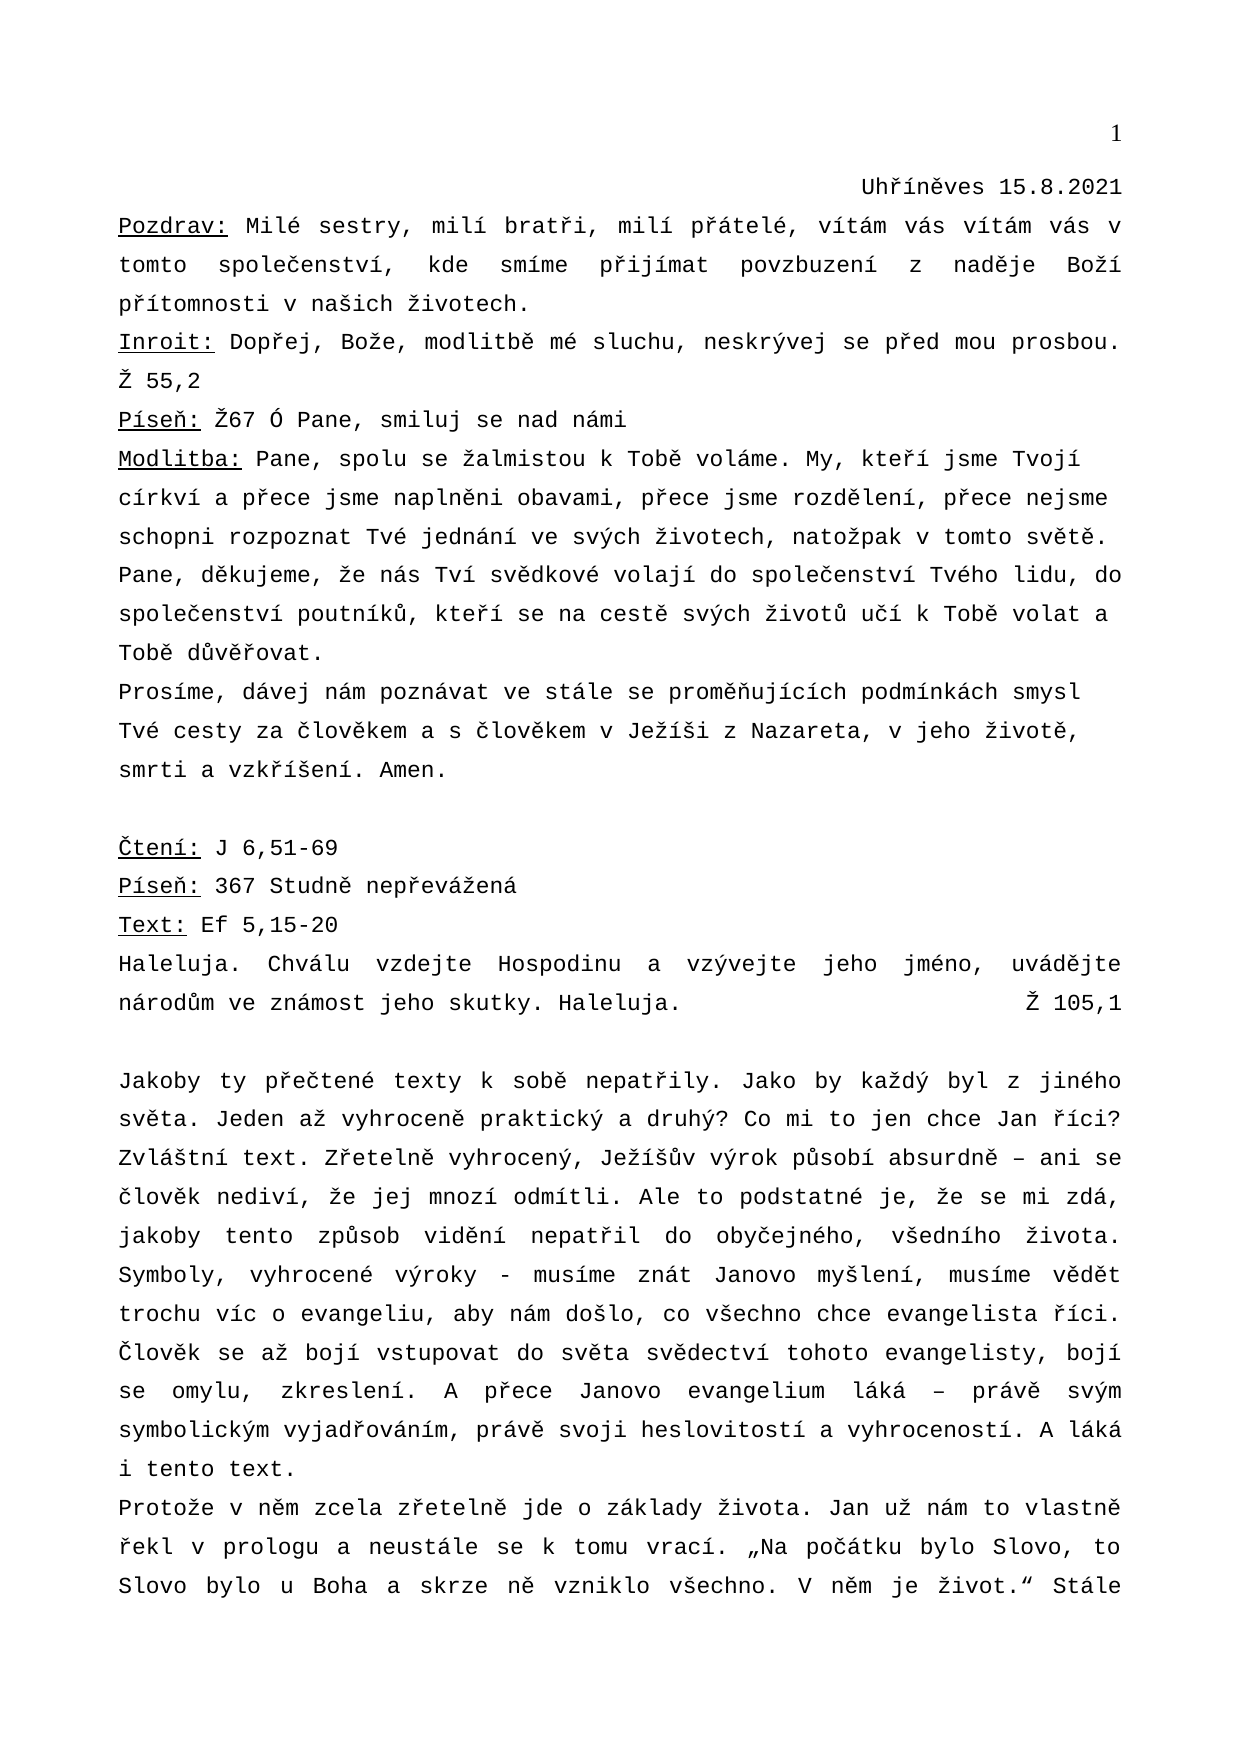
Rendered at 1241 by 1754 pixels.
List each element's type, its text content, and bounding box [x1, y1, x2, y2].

text Pozdrav: Milé sestry, milí bratři, milí přátelé, vítám vás vítám vás v tomto společenství, kde smíme přijímat povzbuzení z naděje Boží přítomnosti v našich životech. [118, 214, 1122, 318]
text Píseň: Ž67 Ó Pane, smiluj se nad námi [118, 408, 1122, 434]
text Pane, děkujeme, že nás Tví svědkové volají do společenství Tvého lidu, do společenství poutníků, kteří se na cestě svých životů učí k Tobě volat a Tobě důvěřovat. [118, 564, 1122, 667]
text Protože v něm zcela zřetelně jde o základy života. Jan už nám to vlastně řekl v prologu a neustále se k tomu vrací. „Na počátku bylo Slovo, to Slovo bylo u Boha a skrze ně vzniklo všechno. V něm je život.“ Stále [118, 1496, 1122, 1600]
text Uhříněves 15.8.2021 [118, 175, 1122, 201]
text Inroit: Dopřej, Bože, modlitbě mé sluchu, neskrývej se před mou prosbou. Ž 55,2 [118, 331, 1122, 396]
text Modlitba: Pane, spolu se žalmistou k Tobě voláme. My, kteří jsme Tvojí církví a přece jsme naplněni obavami, přece jsme rozdělení, přece nejsme schopni rozpoznat Tvé jednání ve svých životech, natožpak v tomto světě. [118, 447, 1122, 551]
text Haleluja. Chválu vzdejte Hospodinu a vzývejte jeho jméno, uvádějte národům ve známost jeho skutky. Haleluja. Ž 105,1 [118, 952, 1122, 1017]
text Čtení: J 6,51-69 [118, 836, 1122, 862]
text Text: Ef 5,15-20 [118, 913, 1122, 939]
text Jakoby ty přečtené texty k sobě nepatřily. Jako by každý byl z jiného světa. Jeden až vyhroceně praktický a druhý? Co mi to jen chce Jan říci? Zvláštní text. Zřetelně vyhrocený, Ježíšův výrok působí absurdně – ani se člověk nediví, že jej mnozí odmítli. Ale to podstatné je, že se mi zdá, jakoby tento způsob vidění nepatřil do obyčejného, všedního života. Symboly, vyhrocené výroky - musíme znát Janovo myšlení, musíme vědět trochu víc o evangeliu, aby nám došlo, co všechno chce evangelista říci. Člověk se až bojí vstupovat do světa svědectví tohoto evangelisty, bojí se omylu, zkreslení. A přece Janovo evangelium láká – právě svým symbolickým vyjadřováním, právě svoji heslovitostí a vyhroceností. A láká i tento text. [118, 1069, 1122, 1483]
text Prosíme, dávej nám poznávat ve stále se proměňujících podmínkách smysl Tvé cesty za člověkem a s člověkem v Ježíši z Nazareta, v jeho životě, smrti a vzkříšení. Amen. [118, 680, 1122, 784]
text Píseň: 367 Studně nepřevážená [118, 875, 1122, 901]
